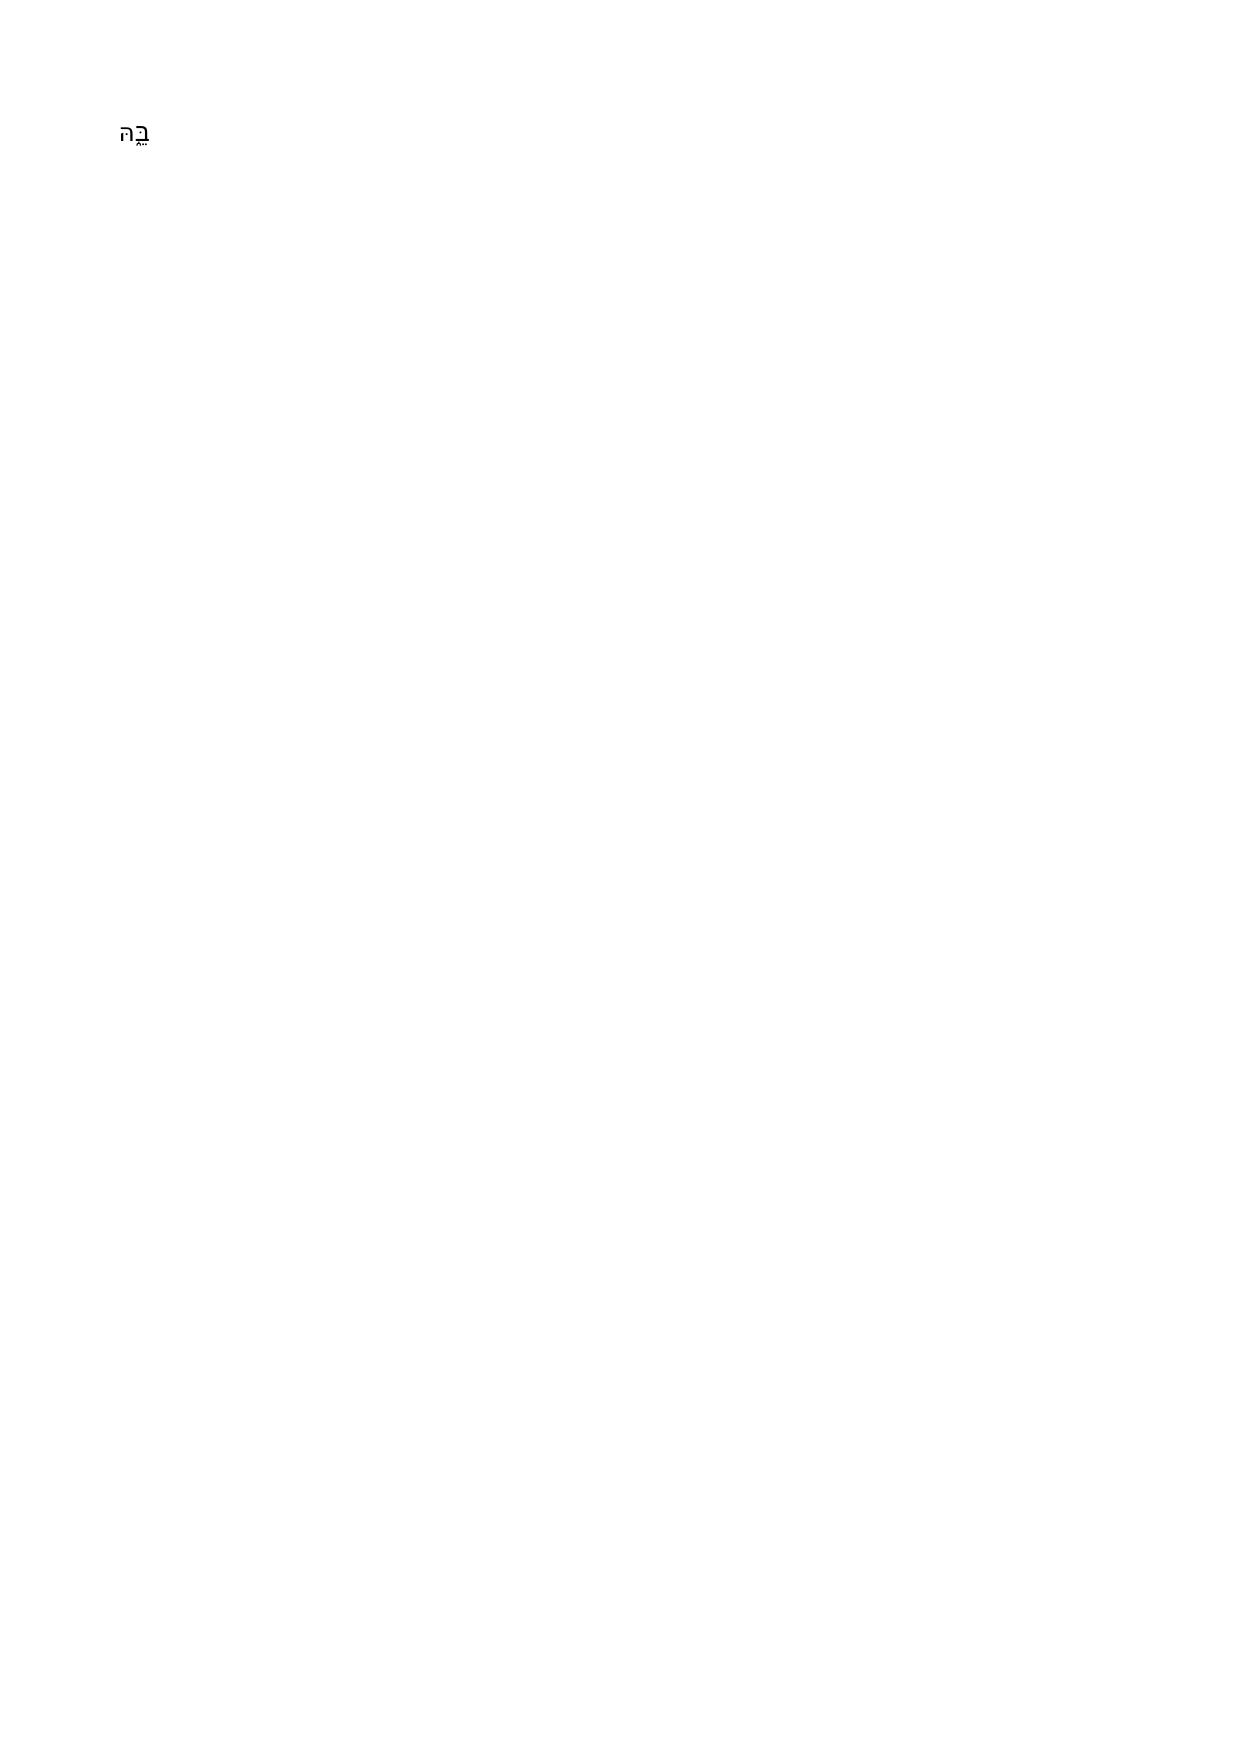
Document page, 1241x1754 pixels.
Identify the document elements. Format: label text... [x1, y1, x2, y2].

text בֵּ֑הּ [118, 118, 1122, 147]
